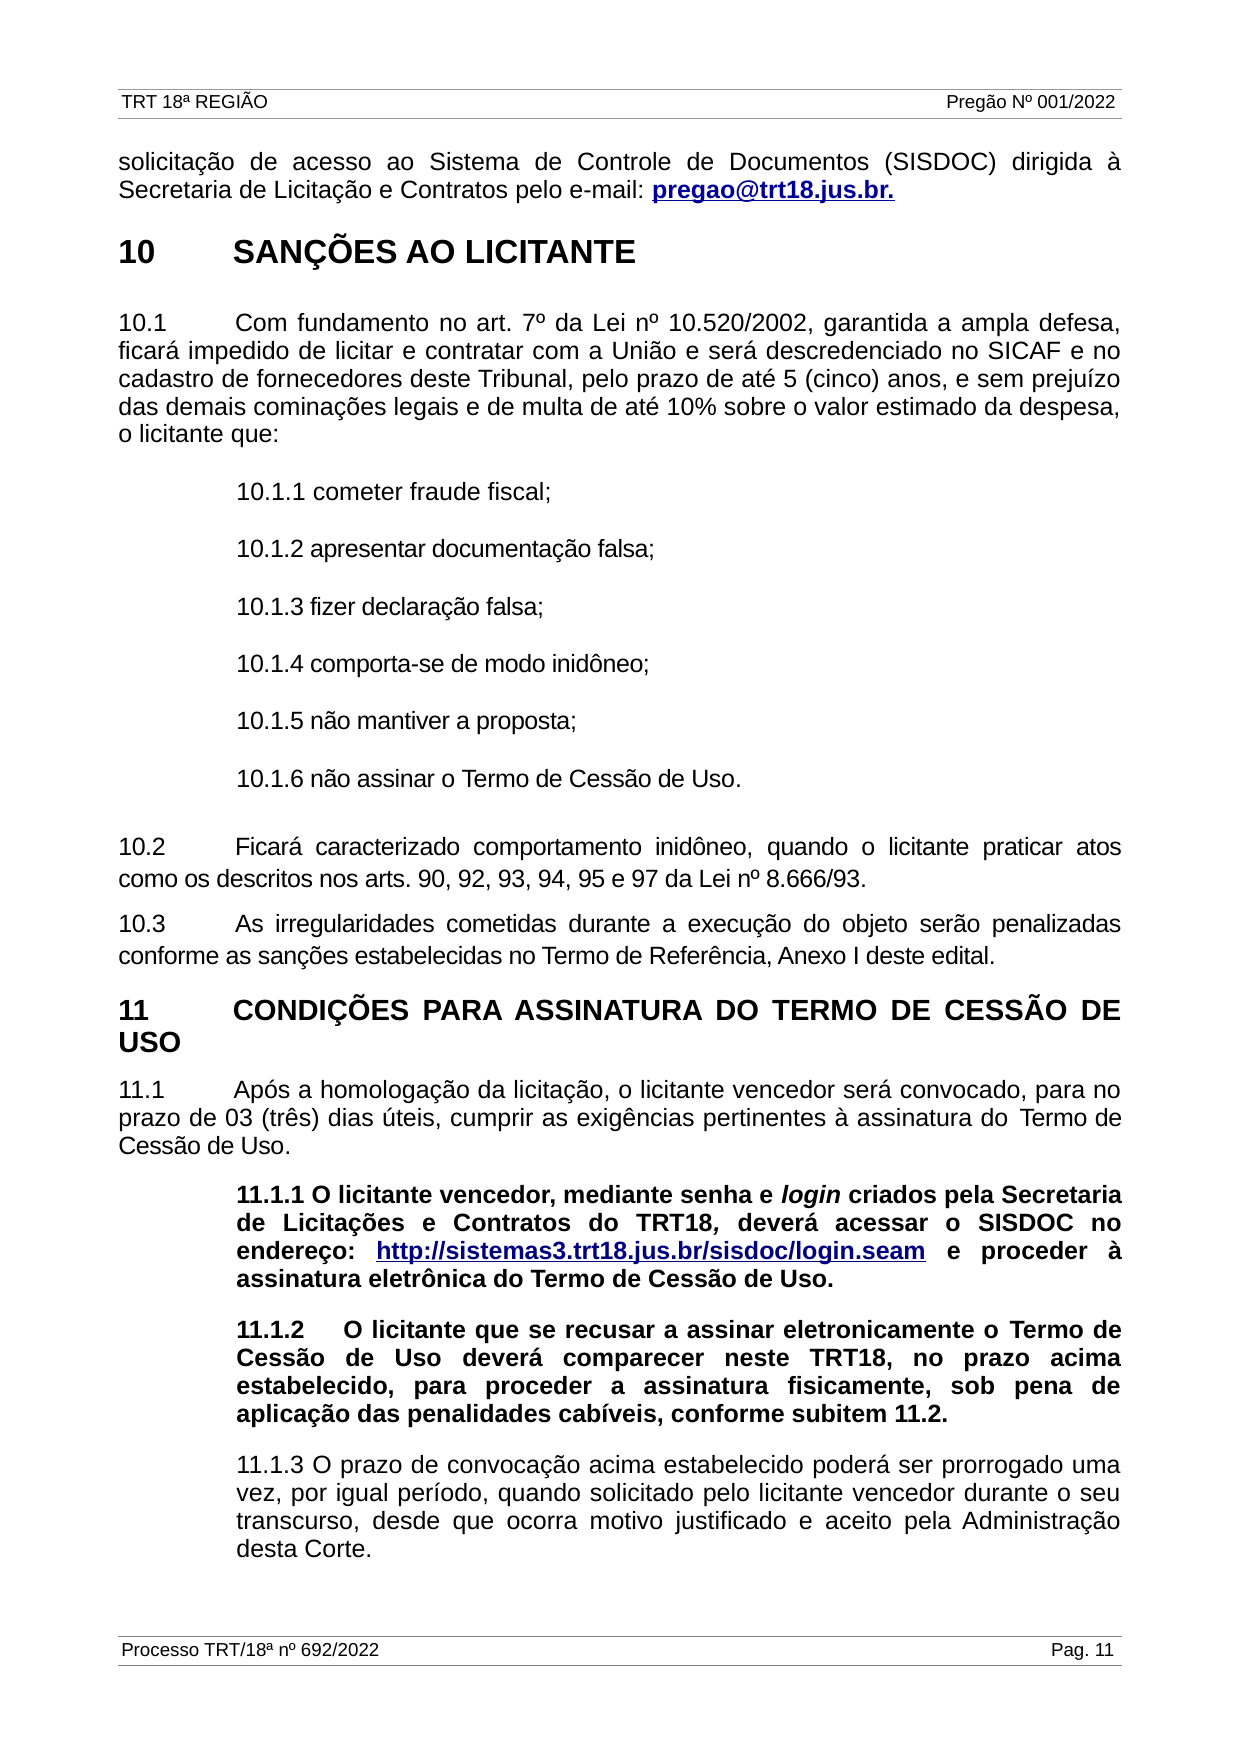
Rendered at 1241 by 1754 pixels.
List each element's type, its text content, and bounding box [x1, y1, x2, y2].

text 10.1.1 cometer fraude fiscal; [236, 478, 1122, 506]
text 10.1 Com fundamento no art. 7º da Lei nº 10.520/2002, garantida a ampla defesa, ficará impedido de licitar e contratar com a União e será descredenciado no SICAF e no cadastro de fornecedores deste Tribunal, pelo prazo de até 5 (cinco) anos, e sem prejuízo das demais cominações legais e de multa de até 10% sobre o valor estimado da despesa, o licitante que: [118, 308, 1122, 448]
text 10 SANÇÕES AO LICITANTE [118, 233, 1122, 270]
text 11.1.2 O licitante que se recusar a assinar eletronicamente o Termo de Cessão de Uso deverá comparecer neste TRT18, no prazo acima estabelecido, para proceder a assinatura fisicamente, sob pena de aplicação das penalidades cabíveis, conforme subitem 11.2. [236, 1316, 1122, 1428]
text 10.3 As irregularidades cometidas durante a execução do objeto serão penalizadas conforme as sanções estabelecidas no Termo de Referência, Anexo I deste edital. [118, 905, 1122, 970]
list 10.1.6 não assinar o Termo de Cessão de Uso. [236, 764, 1122, 792]
text solicitação de acesso ao Sistema de Controle de Documentos (SISDOC) dirigida à Secretaria de Licitação e Contratos pelo e-mail: pregao@trt18.jus.br. [118, 147, 1122, 203]
list 10.1.3 fizer declaração falsa; [236, 592, 1122, 620]
text 11.1.3 O prazo de convocação acima estabelecido poderá ser prorrogado uma vez, por igual período, quando solicitado pelo licitante vencedor durante o seu transcurso, desde que ocorra motivo justificado e aceito pela Administração desta Corte. [236, 1451, 1122, 1563]
list 10.1.4 comporta-se de modo inidôneo; [236, 650, 1122, 678]
list 10.1.2 apresentar documentação falsa; [236, 535, 1122, 563]
text 11 CONDIÇÕES PARA ASSINATURA DO TERMO DE CESSÃO DE USO [118, 993, 1122, 1059]
list 10.1.5 não mantiver a proposta; [236, 707, 1122, 735]
text 10.2 Ficará caracterizado comportamento inidôneo, quando o licitante praticar atos como os descritos nos arts. 90, 92, 93, 94, 95 e 97 da Lei nº 8.666/93. [118, 828, 1122, 893]
text 11.1.1 O licitante vencedor, mediante senha e login criados pela Secretaria de Licitações e Contratos do TRT18, deverá acessar o SISDOC no endereço: http://sistemas3.trt18.jus.br/sisdoc/login.seam e proceder à assinatura eletrônica do Termo de Cessão de Uso. [236, 1181, 1122, 1292]
text 11.1 Após a homologação da licitação, o licitante vencedor será convocado, para no prazo de 03 (três) dias úteis, cumprir as exigências pertinentes à assinatura do Termo de Cessão de Uso. [118, 1076, 1122, 1160]
